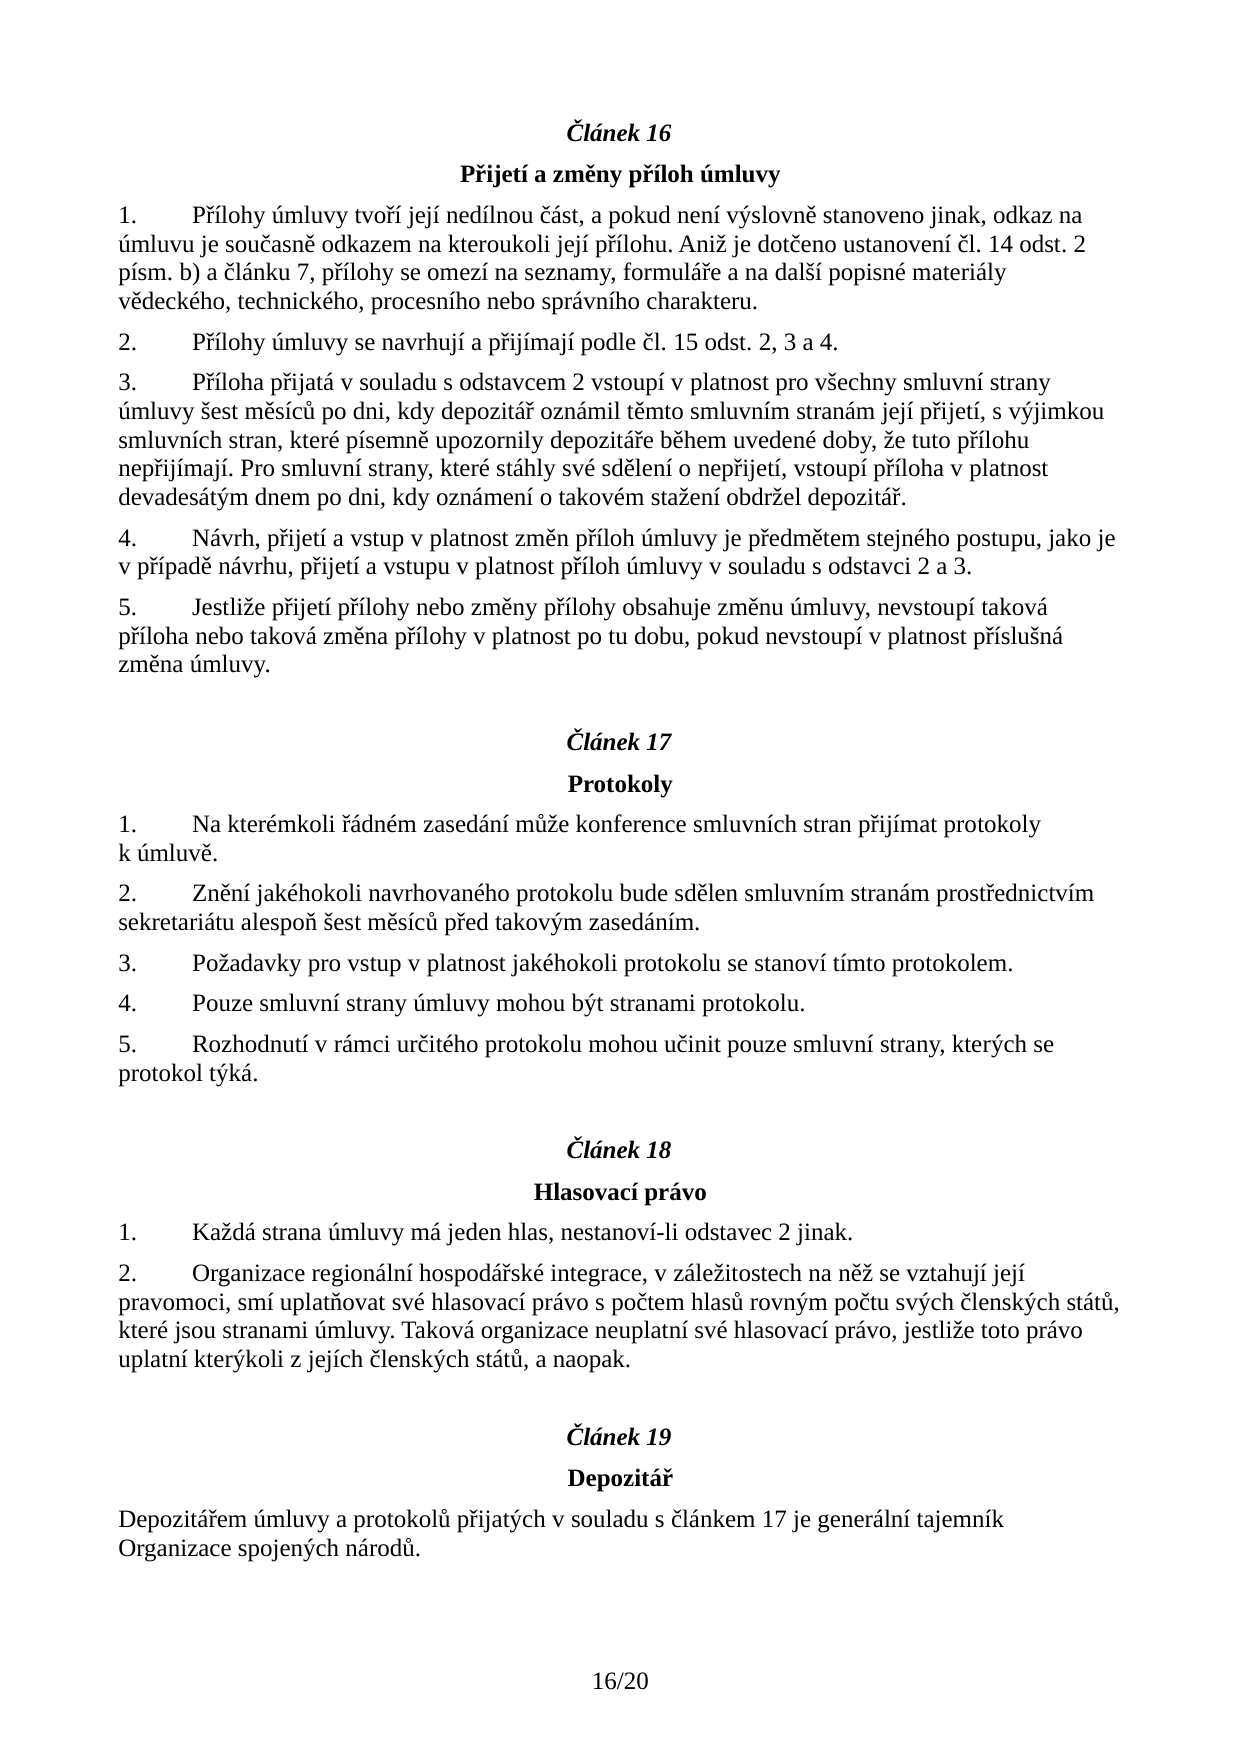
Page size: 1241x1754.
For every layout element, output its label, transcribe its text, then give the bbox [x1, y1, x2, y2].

text 3. Příloha přijatá v souladu s odstavcem 2 vstoupí v platnost pro všechny smluvní strany úmluvy šest měsíců po dni, kdy depozitář oznámil těmto smluvním stranám její při­jetí, s výjimkou smluvních stran, které písemně upozornily depozitáře během uvedené doby, že tuto přílohu nepřijímají. Pro smluvní strany, které stáhly své sdělení o nepřijetí, vstoupí příloha v platnost devadesátým dnem po dni, kdy ozná­mení o takovém stažení obdržel depozitář. [118, 367, 1122, 511]
text 1. Každá strana úmluvy má jeden hlas, nestanoví-li odstavec 2 jinak. [118, 1217, 1122, 1246]
subtitle Protokoly [118, 769, 1122, 797]
text 5. Rozhodnutí v rámci určitého protokolu mohou učinit pouze smluvní strany, kte­rých se protokol týká. [118, 1029, 1122, 1086]
text 3. Požadavky pro vstup v platnost jakéhokoli protokolu se stanoví tímto pro­tokolem. [118, 948, 1122, 977]
subtitle Článek 16 [118, 118, 1122, 147]
text 2. Organizace regionální hospodářské integrace, v záležitostech na něž se vztahují její pravomoci, smí uplatňovat své hlasovací právo s počtem hlasů rovným počtu svých členských států, které jsou stranami úmluvy. Taková organizace neuplat­ní své hlasovací právo, jestliže toto právo uplatní kterýkoli z jejích členských států, a naopak. [118, 1258, 1122, 1373]
text 5. Jestliže přijetí přílohy nebo změny přílohy obsahuje změnu úmluvy, nevstou­pí ta­ková příloha nebo taková změna přílohy v platnost po tu dobu, pokud nevstoupí v platnost příslušná změna úmluvy. [118, 592, 1122, 678]
subtitle Článek 17 [118, 727, 1122, 756]
text 2. Přílohy úmluvy se navrhují a přijímají podle čl. 15 odst. 2, 3 a 4. [118, 327, 1122, 355]
subtitle Článek 18 [118, 1136, 1122, 1164]
text 1. Na kterémkoli řádném zasedání může konference smluvních stran přijímat pro­tokoly k úmluvě. [118, 809, 1122, 867]
text 4. Pouze smluvní strany úmluvy mohou být stranami protokolu. [118, 988, 1122, 1017]
subtitle Článek 19 [118, 1422, 1122, 1451]
text 1. Přílohy úmluvy tvoří její nedílnou část, a pokud není výslovně stanoveno jinak, odkaz na úmluvu je současně odkazem na kteroukoli její přílohu. Aniž je do­tčeno ustano­vení čl. 14 odst. 2 písm. b) a článku 7, přílohy se omezí na seznamy, for­muláře a na další popisné materiály vědeckého, technického, procesního nebo správního charakteru. [118, 200, 1122, 315]
text 4. Návrh, přijetí a vstup v platnost změn příloh úmluvy je předmětem stejného postu­pu, jako je v případě návrhu, přijetí a vstupu v platnost příloh úmluvy v souladu s odstavci 2 a 3. [118, 523, 1122, 580]
subtitle Hlasovací právo [118, 1177, 1122, 1206]
text 2. Znění jakéhokoli navrhovaného protokolu bude sdělen smluvním stranám prostřednictvím sekretariátu alespoň šest měsíců před takovým zasedáním. [118, 878, 1122, 936]
subtitle Přijetí a změny příloh úmluvy [118, 159, 1122, 188]
subtitle Depozitář [118, 1463, 1122, 1492]
text Depozitářem úmluvy a protokolů přijatých v souladu s článkem 17 je generální tajemník Organizace spojených národů. [118, 1504, 1122, 1561]
